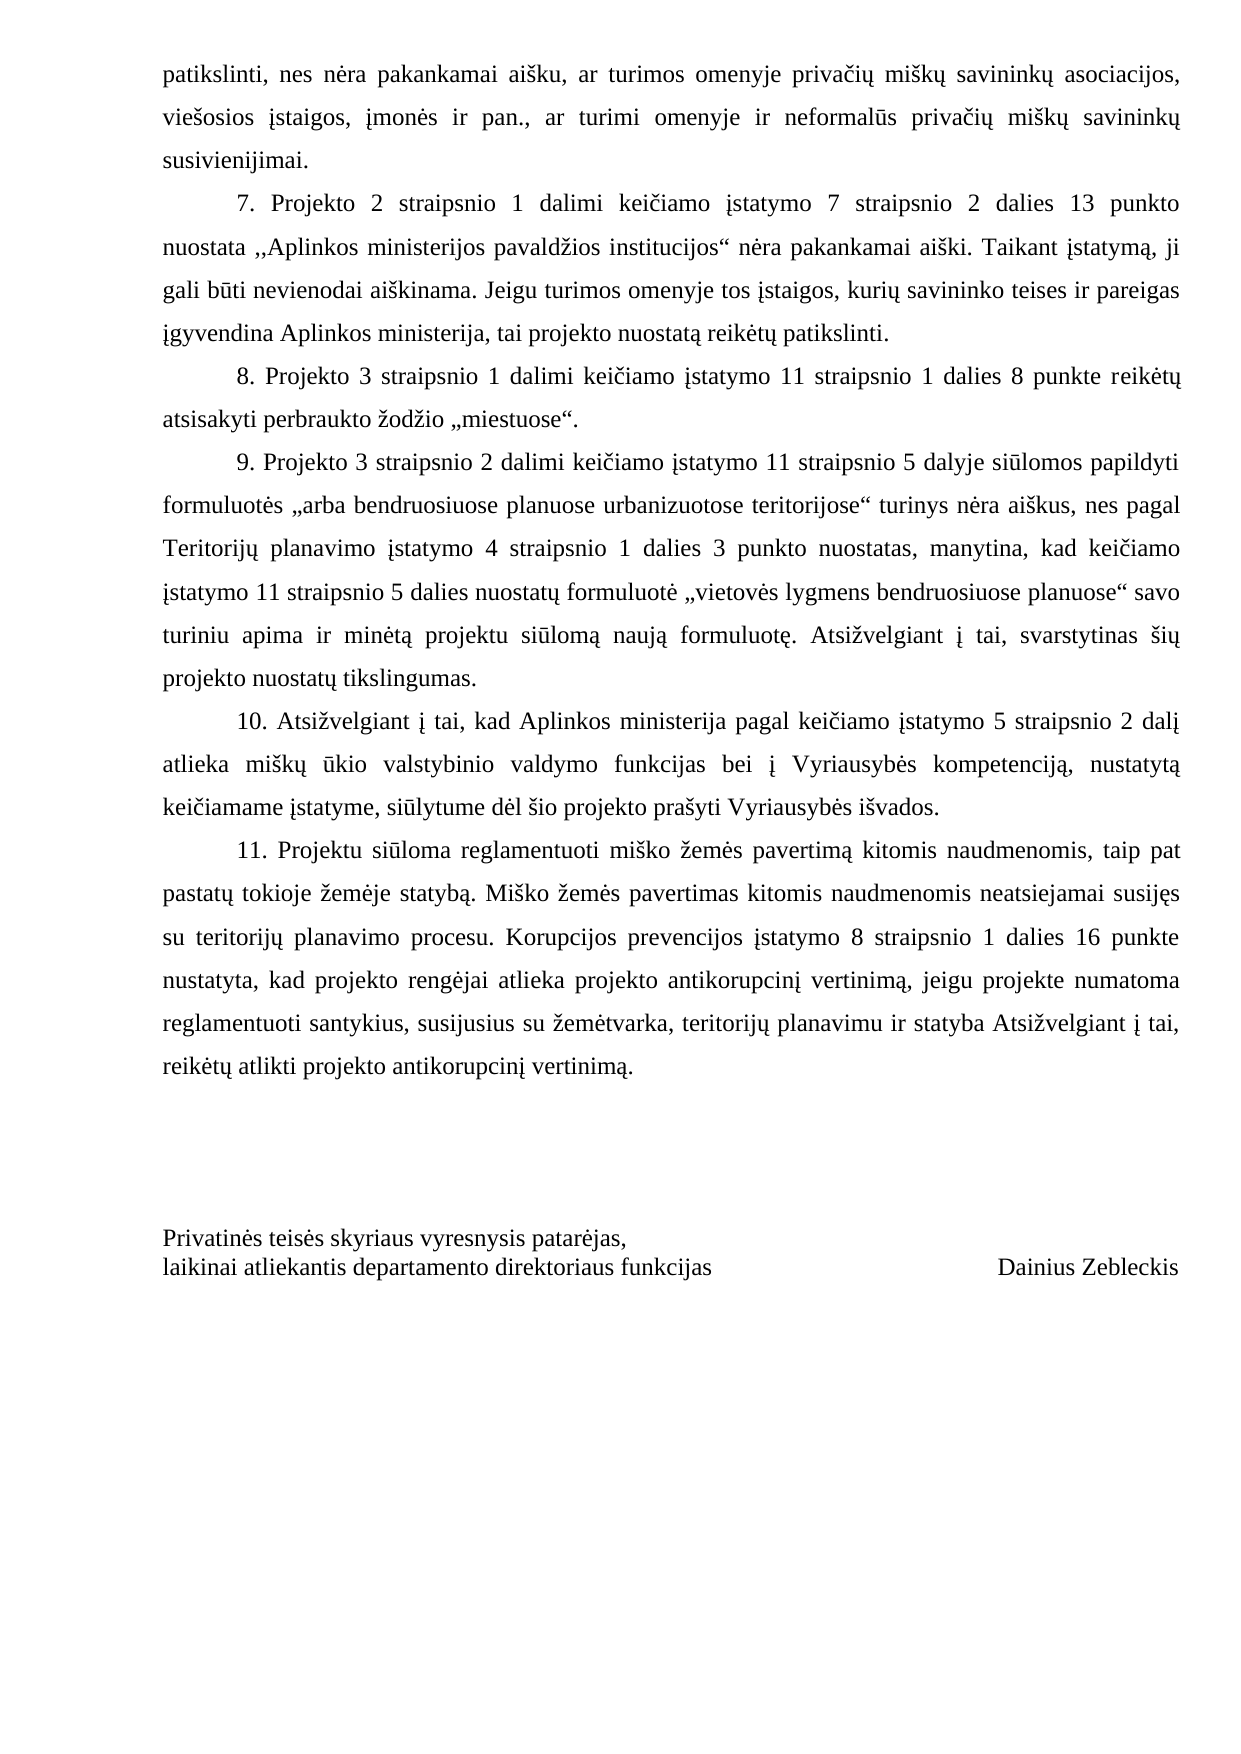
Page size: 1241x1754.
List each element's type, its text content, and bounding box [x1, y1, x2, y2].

text 9. Projekto 3 straipsnio 2 dalimi keičiamo įstatymo 11 straipsnio 5 dalyje siūlomos papildyti formuluotės „arba bendruosiuose planuose urbanizuotose teritorijose“ turinys nėra aiškus, nes pagal Teritorijų planavimo įstatymo 4 straipsnio 1 dalies 3 punkto nuostatas, manytina, kad keičiamo įstatymo 11 straipsnio 5 dalies nuostatų formuluotė „vietovės lygmens bendruosiuose planuose“ savo turiniu apima ir minėtą projektu siūlomą naują formuluotę. Atsižvelgiant į tai, svarstytinas šių projekto nuostatų tikslingumas. [162, 447, 1181, 692]
text 10. Atsižvelgiant į tai, kad Aplinkos ministerija pagal keičiamo įstatymo 5 straipsnio 2 dalį atlieka miškų ūkio valstybinio valdymo funkcijas bei į Vyriausybės kompetenciją, nustatytą keičiamame įstatyme, siūlytume dėl šio projekto prašyti Vyriausybės išvados. [162, 706, 1181, 821]
text 7. Projekto 2 straipsnio 1 dalimi keičiamo įstatymo 7 straipsnio 2 dalies 13 punkto nuostata ,,Aplinkos ministerijos pavaldžios institucijos“ nėra pakankamai aiški. Taikant įstatymą, ji gali būti nevienodai aiškinama. Jeigu turimos omenyje tos įstaigos, kurių savininko teises ir pareigas įgyvendina Aplinkos ministerija, tai projekto nuostatą reikėtų patikslinti. [162, 188, 1181, 347]
text laikinai atliekantis departamento direktoriaus funkcijas Dainius Zebleckis [162, 1252, 1181, 1281]
text 8. Projekto 3 straipsnio 1 dalimi keičiamo įstatymo 11 straipsnio 1 dalies 8 punkte reikėtų atsisakyti perbraukto žodžio „miestuose“. [162, 361, 1181, 433]
text 11. Projektu siūloma reglamentuoti miško žemės pavertimą kitomis naudmenomis, taip pat pastatų tokioje žemėje statybą. Miško žemės pavertimas kitomis naudmenomis neatsiejamai susijęs su teritorijų planavimo procesu. Korupcijos prevencijos įstatymo 8 straipsnio 1 dalies 16 punkte nustatyta, kad projekto rengėjai atlieka projekto antikorupcinį vertinimą, jeigu projekte numatoma reglamentuoti santykius, susijusius su žemėtvarka, teritorijų planavimu ir statyba Atsižvelgiant į tai, reikėtų atlikti projekto antikorupcinį vertinimą. [162, 835, 1181, 1080]
text patikslinti, nes nėra pakankamai aišku, ar turimos omenyje privačių miškų savininkų asociacijos, viešosios įstaigos, įmonės ir pan., ar turimi omenyje ir neformalūs privačių miškų savininkų susivienijimai. [162, 59, 1181, 174]
text Privatinės teisės skyriaus vyresnysis patarėjas, [162, 1223, 1181, 1252]
